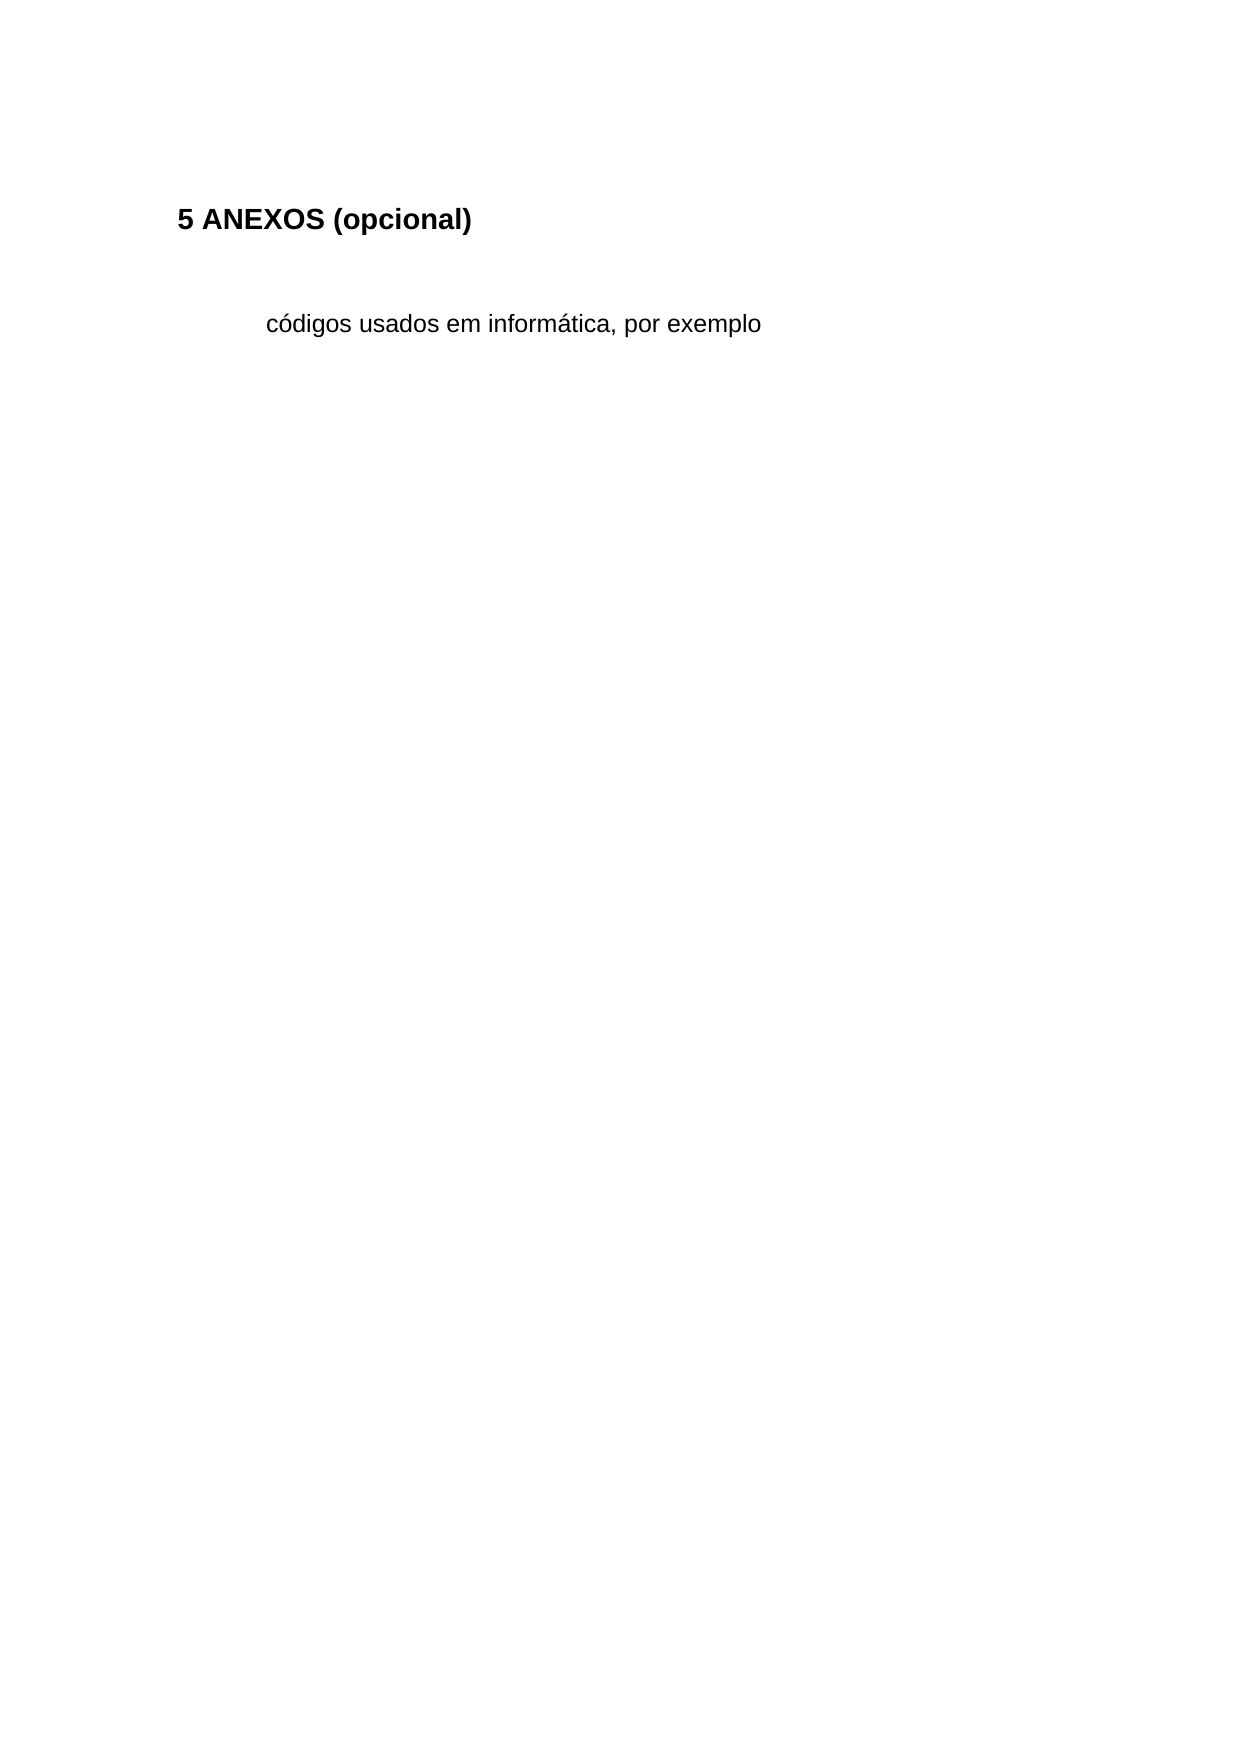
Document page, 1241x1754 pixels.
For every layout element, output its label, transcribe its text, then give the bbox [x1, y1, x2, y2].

text códigos usados em informática, por exemplo [177, 309, 1122, 337]
subtitle ANEXOS (opcional) [177, 202, 1122, 236]
